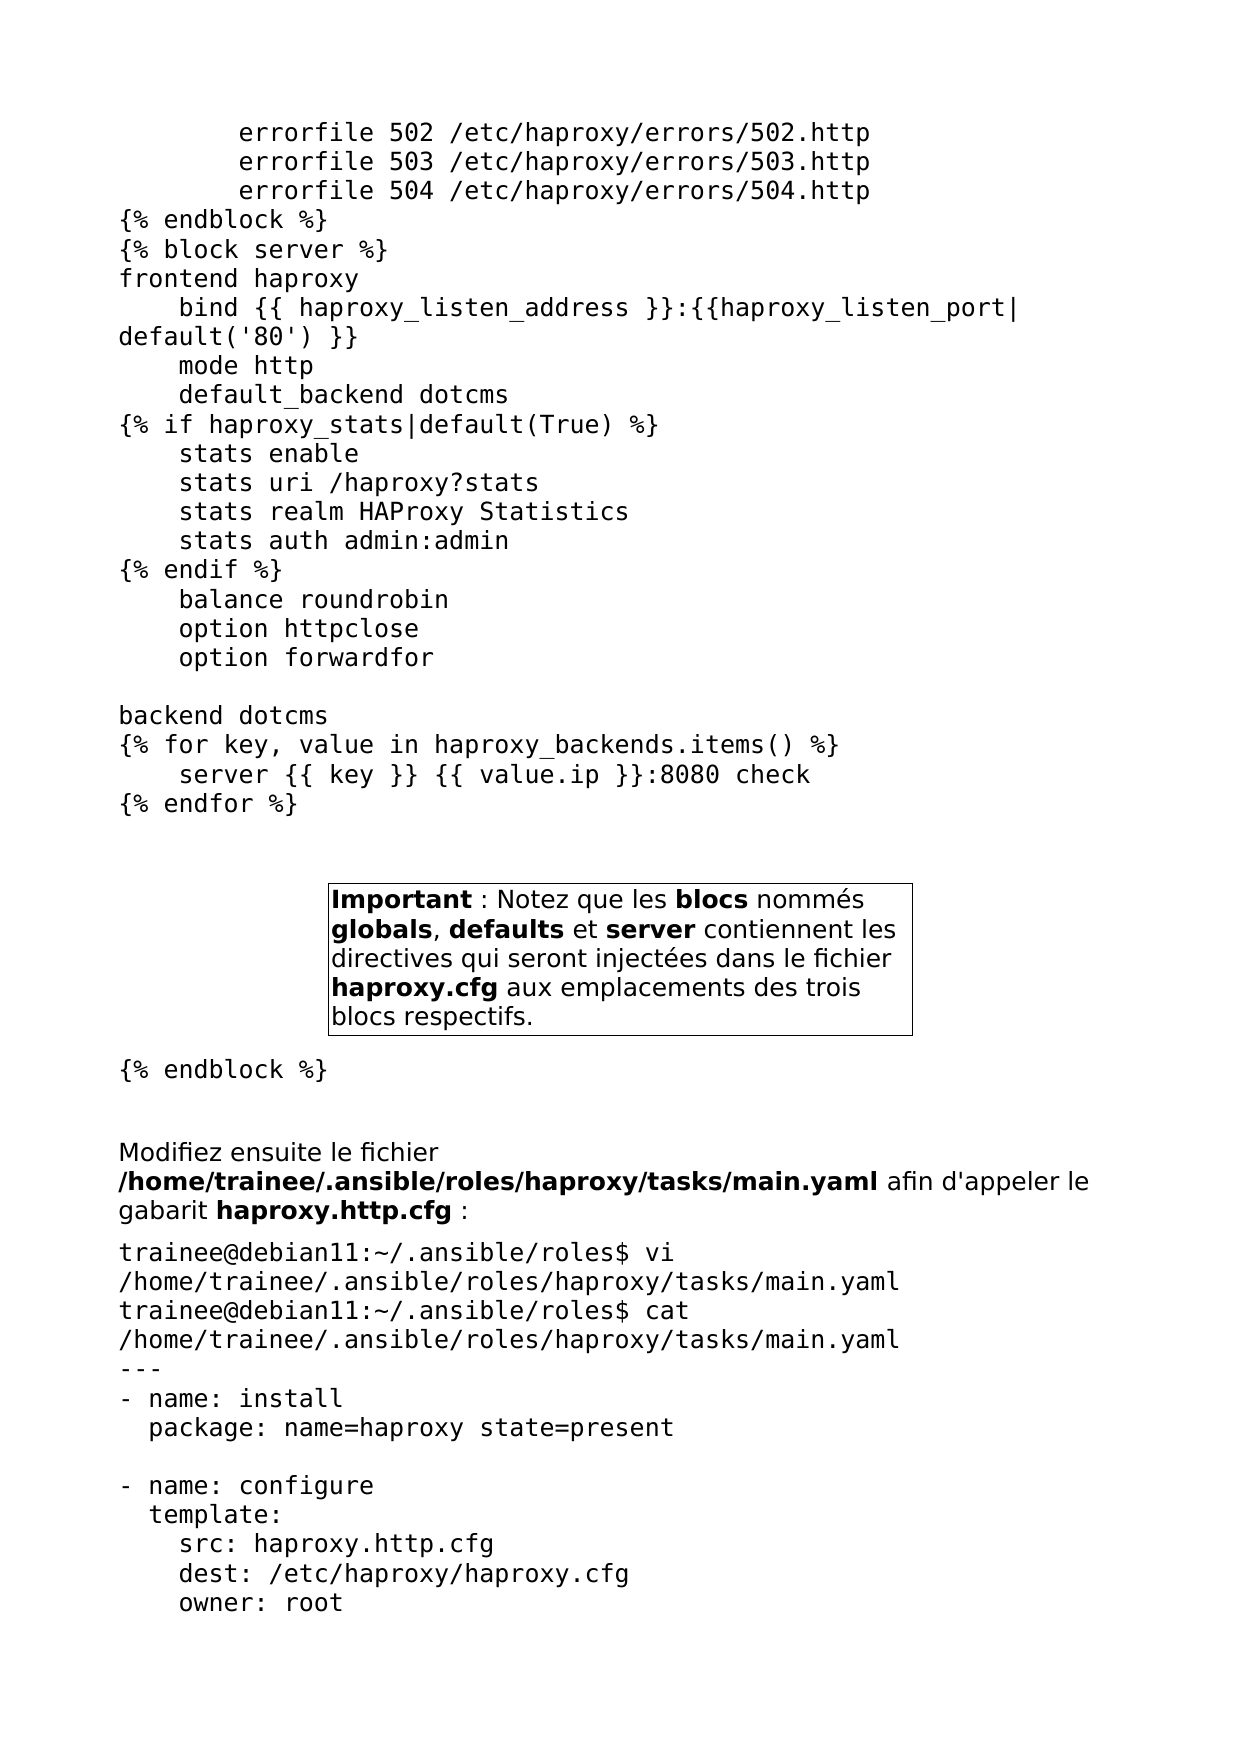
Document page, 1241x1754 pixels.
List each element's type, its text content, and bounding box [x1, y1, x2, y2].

text trainee@debian11:~/.ansible/roles$ vi /home/trainee/.ansible/roles/haproxy/tasks/main.yaml trainee@debian11:~/.ansible/roles$ cat /home/trainee/.ansible/roles/haproxy/tasks/main.yaml --- - name: install package: name=haproxy state=present - name: configure template: src: haproxy.http.cfg dest: /etc/haproxy/haproxy.cfg owner: root [118, 1238, 1122, 1617]
text errorfile 502 /etc/haproxy/errors/502.http errorfile 503 /etc/haproxy/errors/503.http errorfile 504 /etc/haproxy/errors/504.http {% endblock %} {% block server %} frontend haproxy bind {{ haproxy_listen_address }}:{{haproxy_listen_port|default('80') }} mode http default_backend dotcms {% if haproxy_stats|default(True) %} stats enable stats uri /haproxy?stats stats realm HAProxy Statistics stats auth admin:admin {% endif %} balance roundrobin option httpclose option forwardfor backend dotcms {% for key, value in haproxy_backends.items() %} server {{ key }} {{ value.ip }}:8080 check {% endfor %} {% endblock %} [118, 118, 1122, 1084]
text Modifiez ensuite le fichier /home/trainee/.ansible/roles/haproxy/tasks/main.yaml afin d'appeler le gabarit haproxy.http.cfg : [118, 1138, 1122, 1225]
table_header Important : Notez que les blocs nommés globals, defaults et server contiennent les directives qui seront injectées dans le fichier haproxy.cfg aux emplacements des trois blocs respectifs. [329, 884, 912, 1034]
